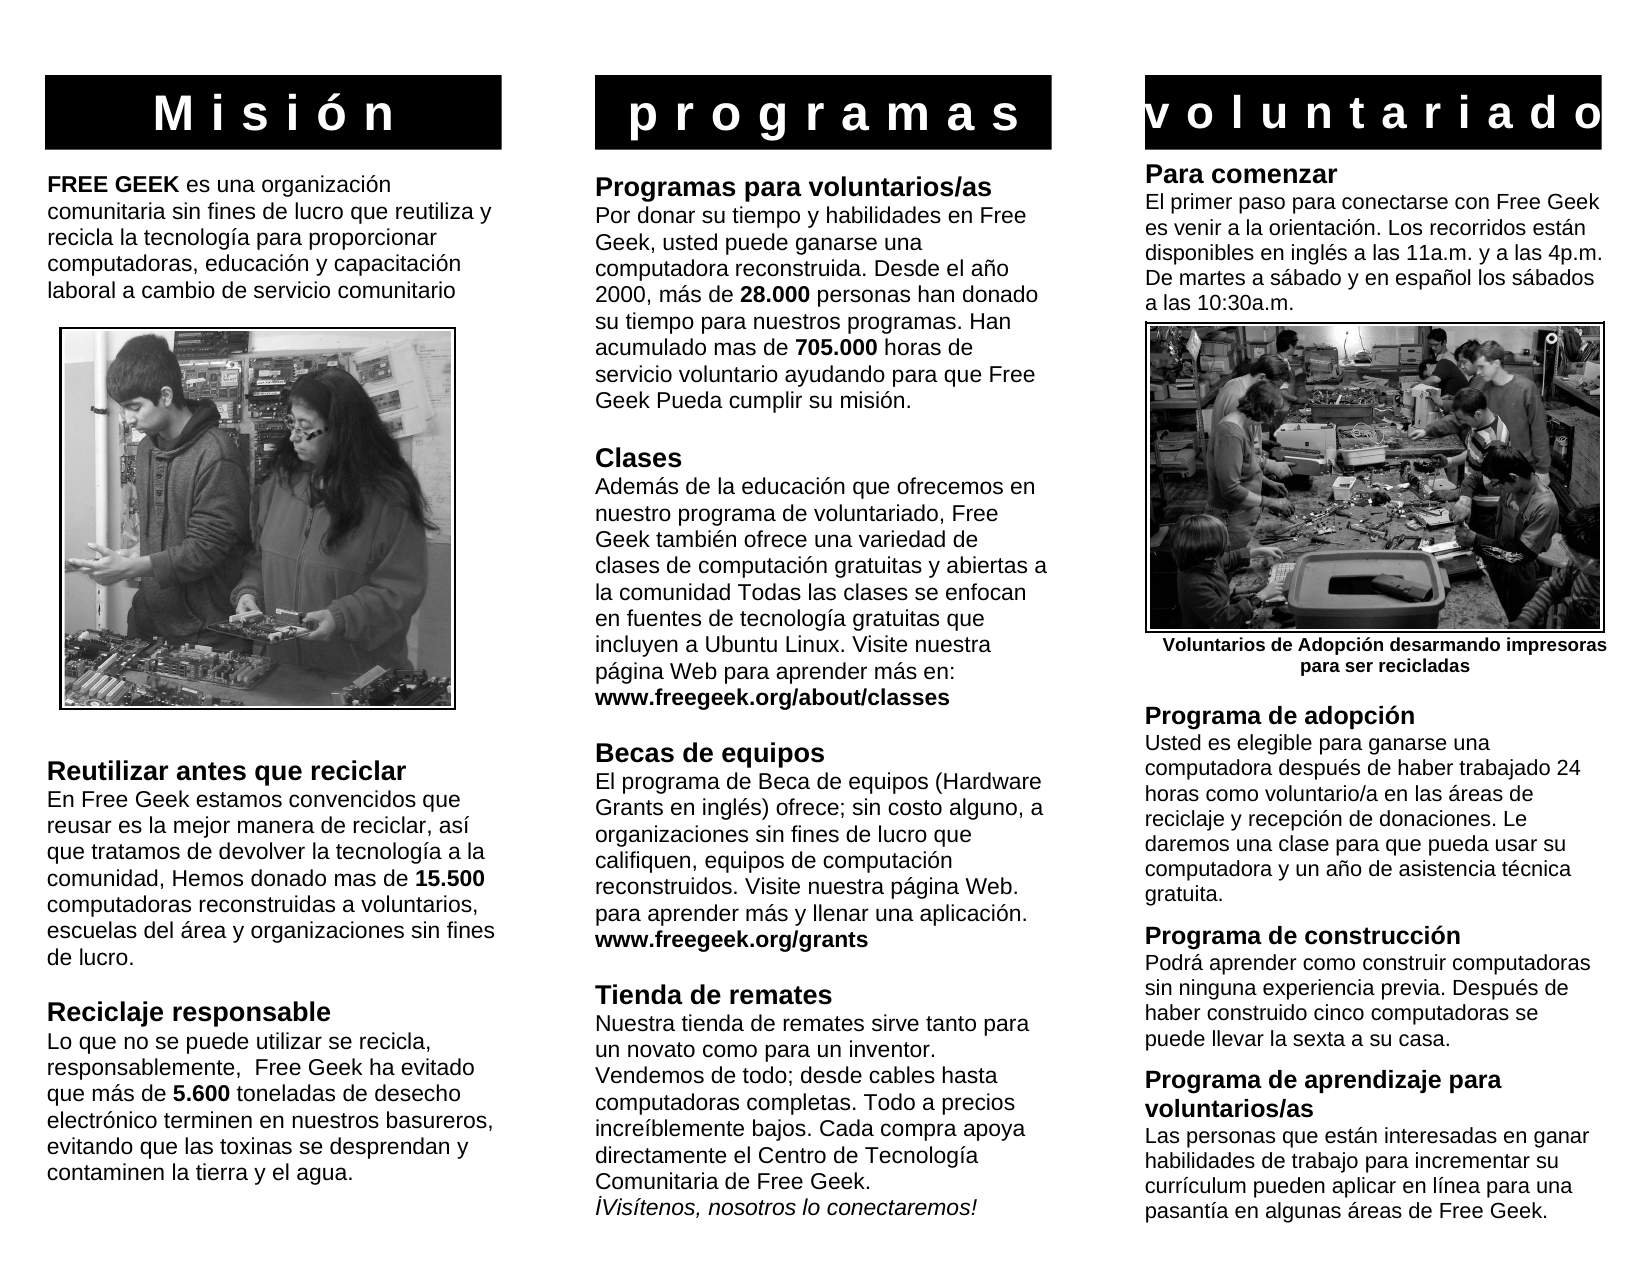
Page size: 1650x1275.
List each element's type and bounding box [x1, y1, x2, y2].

picture [1150, 326, 1600, 629]
picture [64, 331, 451, 706]
